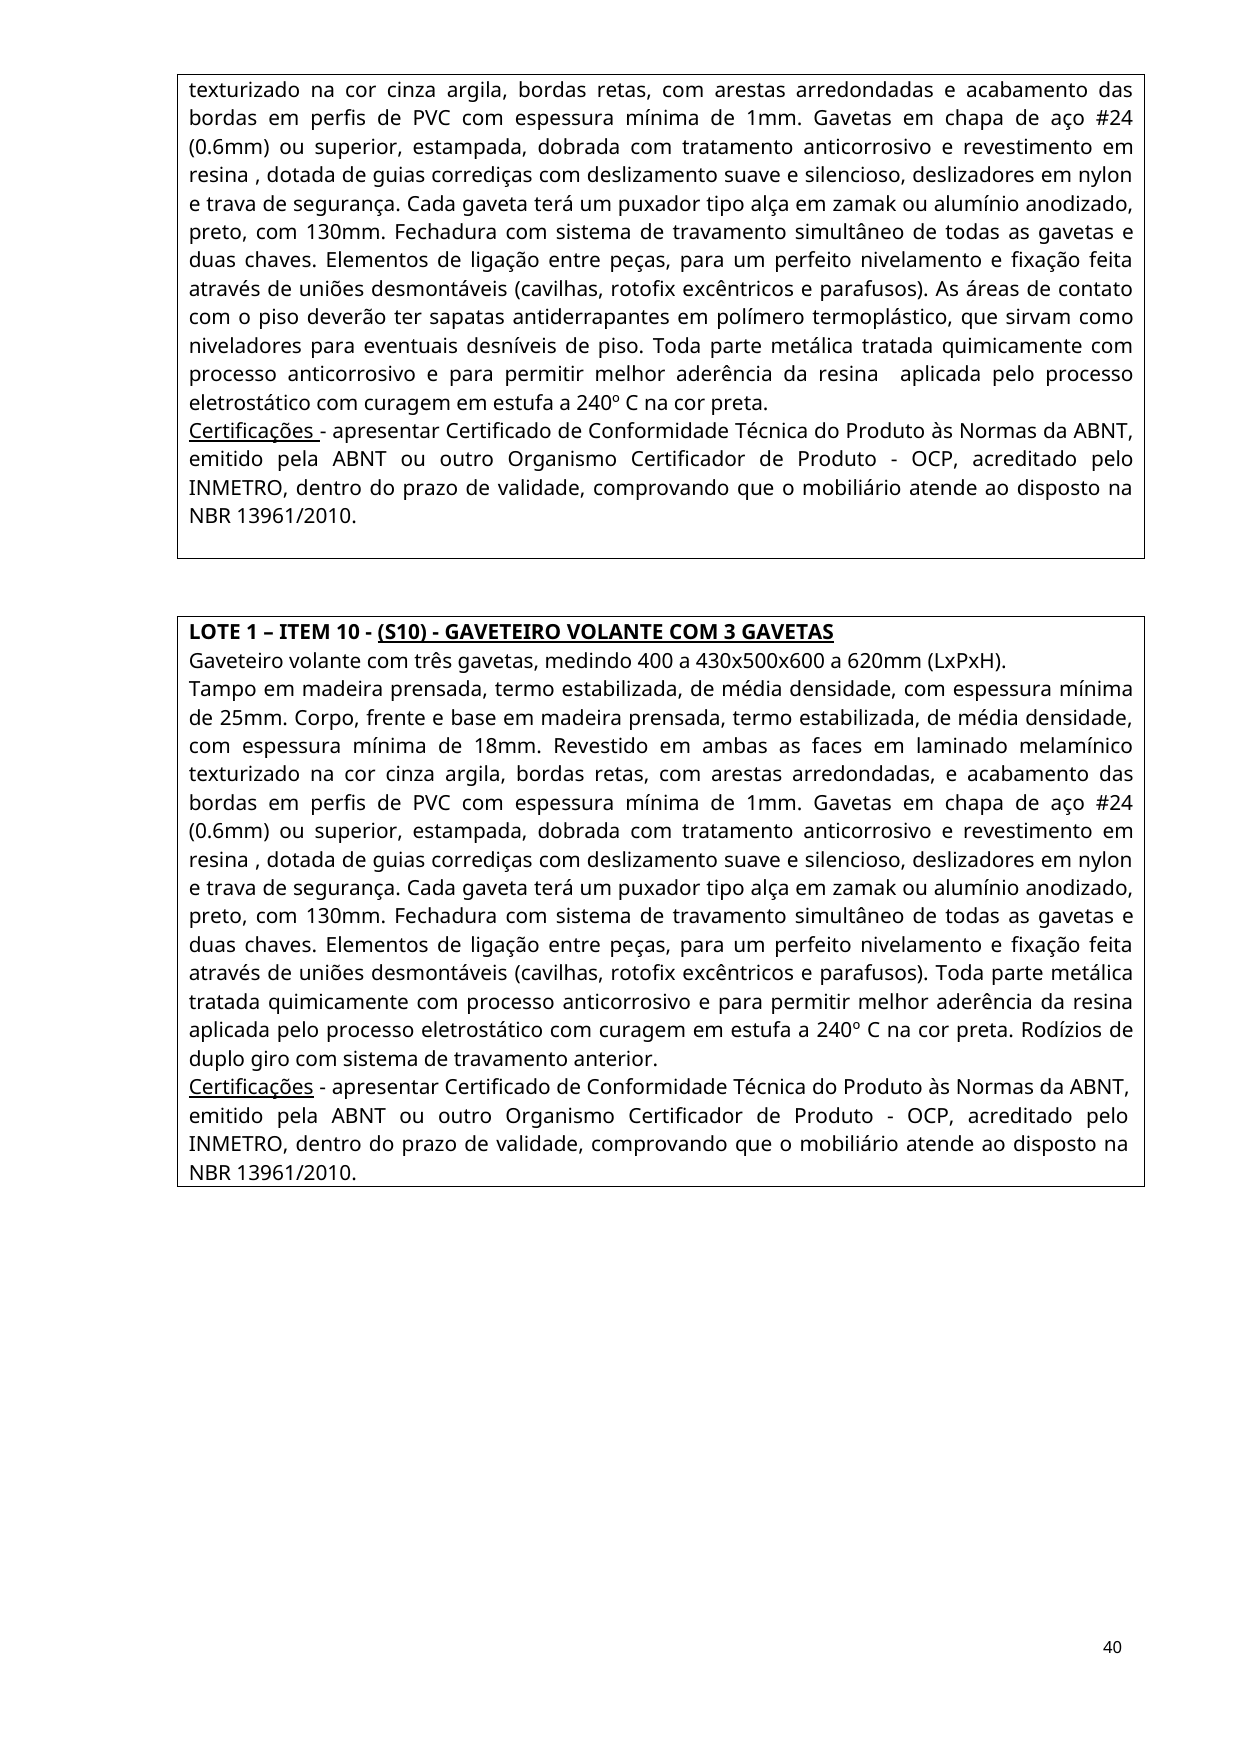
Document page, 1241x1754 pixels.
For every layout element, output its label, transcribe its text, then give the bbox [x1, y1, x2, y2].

table_header LOTE 1 – ITEM 10 - (S10) - GAVETEIRO VOLANTE COM 3 GAVETAS Gaveteiro volante com três gavetas, medindo 400 a 430x500x600 a 620mm (LxPxH). Tampo em madeira prensada, termo estabilizada, de média densidade, com espessura mínima de 25mm. Corpo, frente e base em madeira prensada, termo estabilizada, de média densidade, com espessura mínima de 18mm. Revestido em ambas as faces em laminado melamínico texturizado na cor cinza argila, bordas retas, com arestas arredondadas, e acabamento das bordas em perfis de PVC com espessura mínima de 1mm. Gavetas em chapa de aço #24 (0.6mm) ou superior, estampada, dobrada com tratamento anticorrosivo e revestimento em resina , dotada de guias corrediças com deslizamento suave e silencioso, deslizadores em nylon e trava de segurança. Cada gaveta terá um puxador tipo alça em zamak ou alumínio anodizado, preto, com 130mm. Fechadura com sistema de travamento simultâneo de todas as gavetas e duas chaves. Elementos de ligação entre peças, para um perfeito nivelamento e fixação feita através de uniões desmontáveis (cavilhas, rotofix excêntricos e parafusos). Toda parte metálica tratada quimicamente com processo anticorrosivo e para permitir melhor aderência da resina aplicada pelo processo eletrostático com curagem em estufa a 240º C na cor preta. Rodízios de duplo giro com sistema de travamento anterior. Certificações - apresentar Certificado de Conformidade Técnica do Produto às Normas da ABNT, emitido pela ABNT ou outro Organismo Certificador de Produto - OCP, acreditado pelo INMETRO, dentro do prazo de validade, comprovando que o mobiliário atende ao disposto na NBR 13961/2010. [178, 617, 1144, 1186]
table_header texturizado na cor cinza argila, bordas retas, com arestas arredondadas e acabamento das bordas em perfis de PVC com espessura mínima de 1mm. Gavetas em chapa de aço #24 (0.6mm) ou superior, estampada, dobrada com tratamento anticorrosivo e revestimento em resina , dotada de guias corrediças com deslizamento suave e silencioso, deslizadores em nylon e trava de segurança. Cada gaveta terá um puxador tipo alça em zamak ou alumínio anodizado, preto, com 130mm. Fechadura com sistema de travamento simultâneo de todas as gavetas e duas chaves. Elementos de ligação entre peças, para um perfeito nivelamento e fixação feita através de uniões desmontáveis (cavilhas, rotofix excêntricos e parafusos). As áreas de contato com o piso deverão ter sapatas antiderrapantes em polímero termoplástico, que sirvam como niveladores para eventuais desníveis de piso. Toda parte metálica tratada quimicamente com processo anticorrosivo e para permitir melhor aderência da resina aplicada pelo processo eletrostático com curagem em estufa a 240º C na cor preta. Certificações - apresentar Certificado de Conformidade Técnica do Produto às Normas da ABNT, emitido pela ABNT ou outro Organismo Certificador de Produto - OCP, acreditado pelo INMETRO, dentro do prazo de validade, comprovando que o mobiliário atende ao disposto na NBR 13961/2010. [178, 75, 1144, 558]
